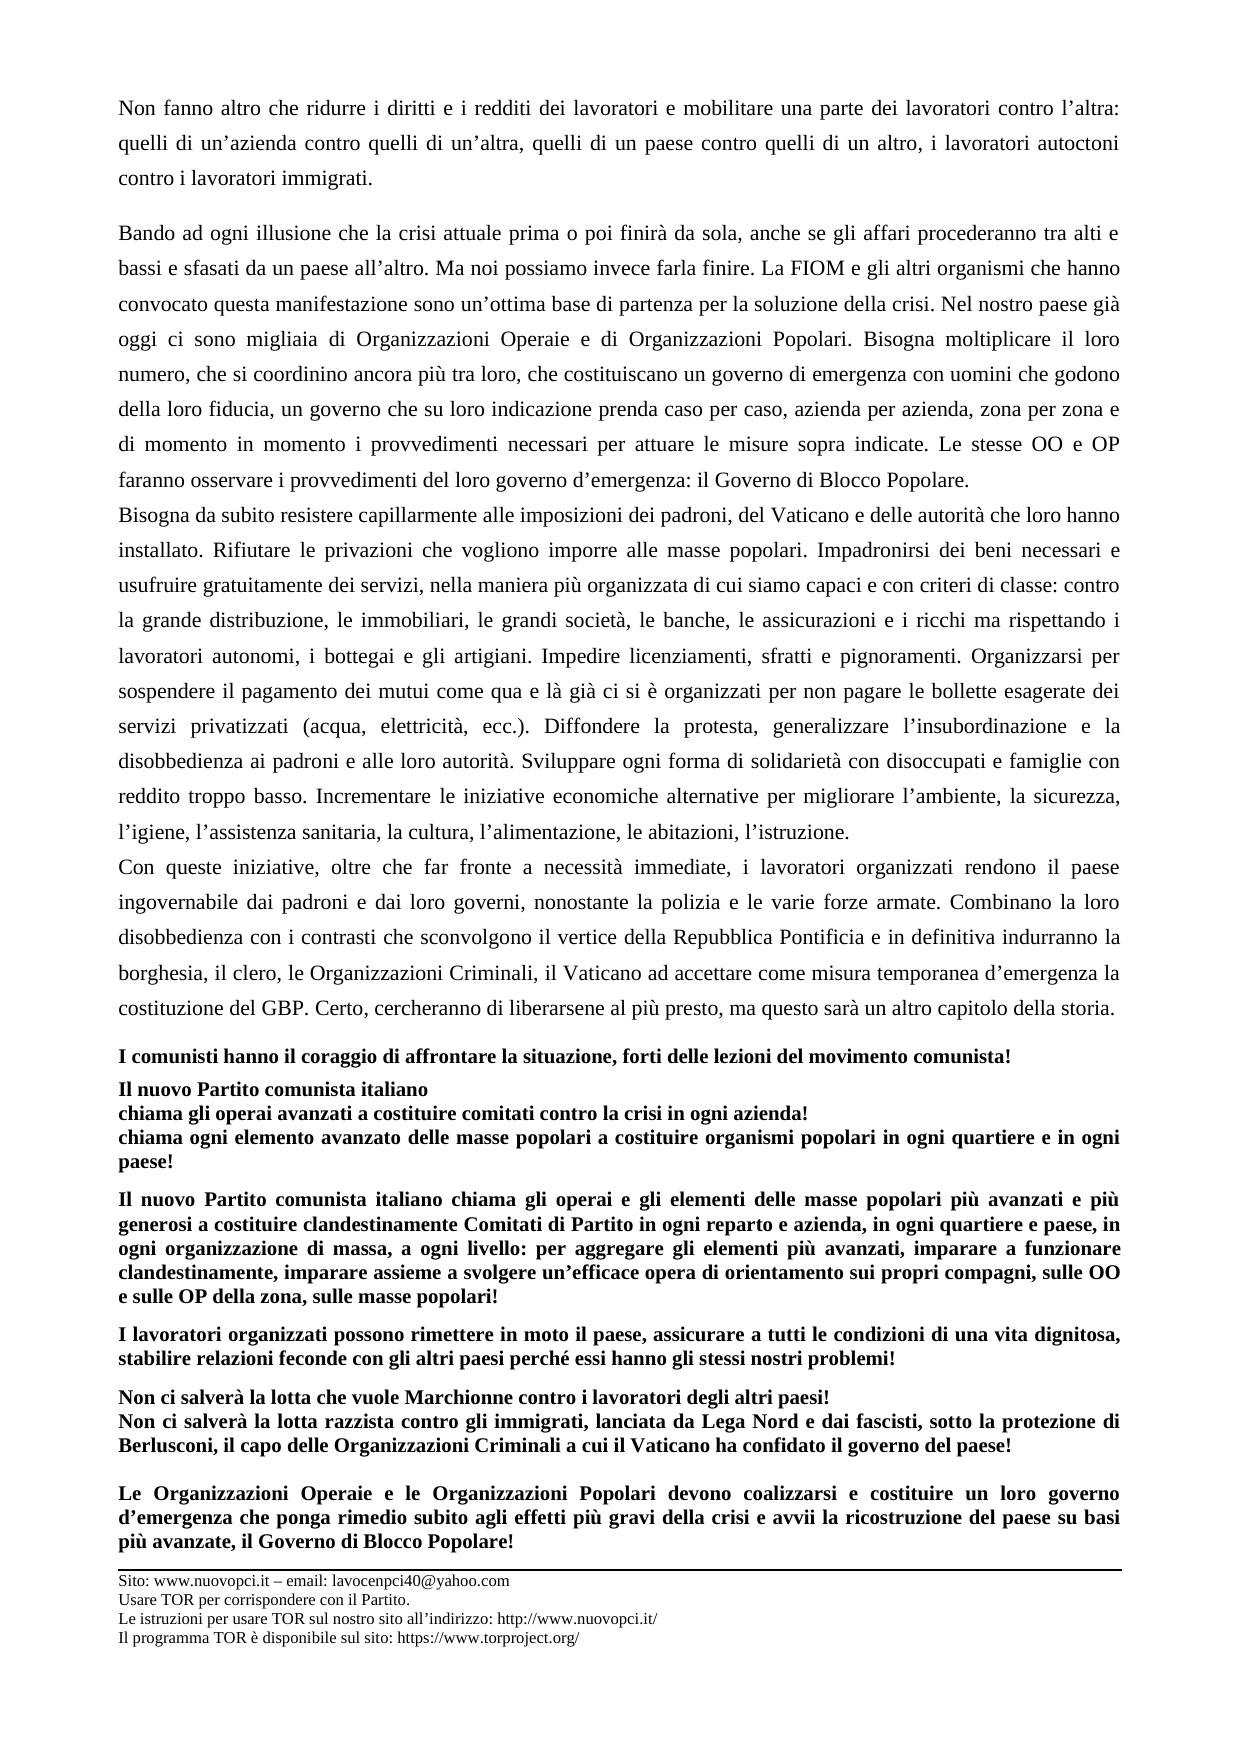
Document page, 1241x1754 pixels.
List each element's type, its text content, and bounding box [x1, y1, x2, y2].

text Bando ad ogni illusione che la crisi attuale prima o poi finirà da sola, anche se gli affari procederanno tra alti e bassi e sfasati da un paese all’altro. Ma noi possiamo invece farla finire. La FIOM e gli altri organismi che hanno convocato questa manifestazione sono un’ottima base di partenza per la soluzione della crisi. Nel nostro paese già oggi ci sono migliaia di Organizzazioni Operaie e di Organizzazioni Popolari. Bisogna moltiplicare il loro numero, che si coordinino ancora più tra loro, che costituiscano un governo di emergenza con uomini che godono della loro fiducia, un governo che su loro indicazione prenda caso per caso, azienda per azienda, zona per zona e di momento in momento i provvedimenti necessari per attuare le misure sopra indicate. Le stesse OO e OP faranno osservare i provvedimenti del loro governo d’emergenza: il Governo di Blocco Popolare. [118, 220, 1122, 492]
text Le istruzioni per usare TOR sul nostro sito all’indirizzo: http://www.nuovopci.it/ [118, 1609, 1122, 1628]
text Con queste iniziative, oltre che far fronte a necessità immediate, i lavoratori organizzati rendono il paese ingovernabile dai padroni e dai loro governi, nonostante la polizia e le varie forze armate. Combinano la loro disobbedienza con i contrasti che sconvolgono il vertice della Repubblica Pontificia e in definitiva indurranno la borghesia, il clero, le Organizzazioni Criminali, il Vaticano ad accettare come misura temporanea d’emergenza la costituzione del GBP. Certo, cercheranno di liberarsene al più presto, ma questo sarà un altro capitolo della storia. [118, 854, 1122, 1020]
text Sito: www.nuovopci.it – email: lavocenpci40@yahoo.com [118, 1571, 1122, 1590]
text I comunisti hanno il coraggio di affrontare la situazione, forti delle lezioni del movimento comunista! [118, 1044, 1122, 1068]
text Il nuovo Partito comunista italiano [118, 1077, 1122, 1101]
text Il nuovo Partito comunista italiano chiama gli operai e gli elementi delle masse popolari più avanzati e più generosi a costituire clandestinamente Comitati di Partito in ogni reparto e azienda, in ogni quartiere e paese, in ogni organizzazione di massa, a ogni livello: per aggregare gli elementi più avanzati, imparare a funzionare clandestinamente, imparare assieme a svolgere un’efficace opera di orientamento sui propri compagni, sulle OO e sulle OP della zona, sulle masse popolari! [118, 1187, 1122, 1308]
text Non ci salverà la lotta razzista contro gli immigrati, lanciata da Lega Nord e dai fascisti, sotto la protezione di Berlusconi, il capo delle Organizzazioni Criminali a cui il Vaticano ha confidato il governo del paese! [118, 1409, 1122, 1457]
text Non fanno altro che ridurre i diritti e i redditi dei lavoratori e mobilitare una parte dei lavoratori contro l’altra: quelli di un’azienda contro quelli di un’altra, quelli di un paese contro quelli di un altro, i lavoratori autoctoni contro i lavoratori immigrati. [118, 94, 1122, 190]
text Il programma TOR è disponibile sul sito: https://www.torproject.org/ [118, 1628, 1122, 1647]
text chiama gli operai avanzati a costituire comitati contro la crisi in ogni azienda! [118, 1101, 1122, 1125]
text chiama ogni elemento avanzato delle masse popolari a costituire organismi popolari in ogni quartiere e in ogni paese! [118, 1125, 1122, 1173]
text Bisogna da subito resistere capillarmente alle imposizioni dei padroni, del Vaticano e delle autorità che loro hanno installato. Rifiutare le privazioni che vogliono imporre alle masse popolari. Impadronirsi dei beni necessari e usufruire gratuitamente dei servizi, nella maniera più organizzata di cui siamo capaci e con criteri di classe: contro la grande distribuzione, le immobiliari, le grandi società, le banche, le assicurazioni e i ricchi ma rispettando i lavoratori autonomi, i bottegai e gli artigiani. Impedire licenziamenti, sfratti e pignoramenti. Organizzarsi per sospendere il pagamento dei mutui come qua e là già ci si è organizzati per non pagare le bollette esagerate dei servizi privatizzati (acqua, elettricità, ecc.). Diffondere la protesta, generalizzare l’insubordinazione e la disobbedienza ai padroni e alle loro autorità. Sviluppare ogni forma di solidarietà con disoccupati e famiglie con reddito troppo basso. Incrementare le iniziative economiche alternative per migliorare l’ambiente, la sicurezza, l’igiene, l’assistenza sanitaria, la cultura, l’alimentazione, le abitazioni, l’istruzione. [118, 502, 1122, 844]
text Non ci salverà la lotta che vuole Marchionne contro i lavoratori degli altri paesi! [118, 1384, 1122, 1409]
text Usare TOR per corrispondere con il Partito. [118, 1590, 1122, 1609]
text I lavoratori organizzati possono rimettere in moto il paese, assicurare a tutti le condizioni di una vita dignitosa, stabilire relazioni feconde con gli altri paesi perché essi hanno gli stessi nostri problemi! [118, 1322, 1122, 1370]
text Le Organizzazioni Operaie e le Organizzazioni Popolari devono coalizzarsi e costituire un loro governo d’emergenza che ponga rimedio subito agli effetti più gravi della crisi e avvii la ricostruzione del paese su basi più avanzate, il Governo di Blocco Popolare! [118, 1481, 1122, 1553]
